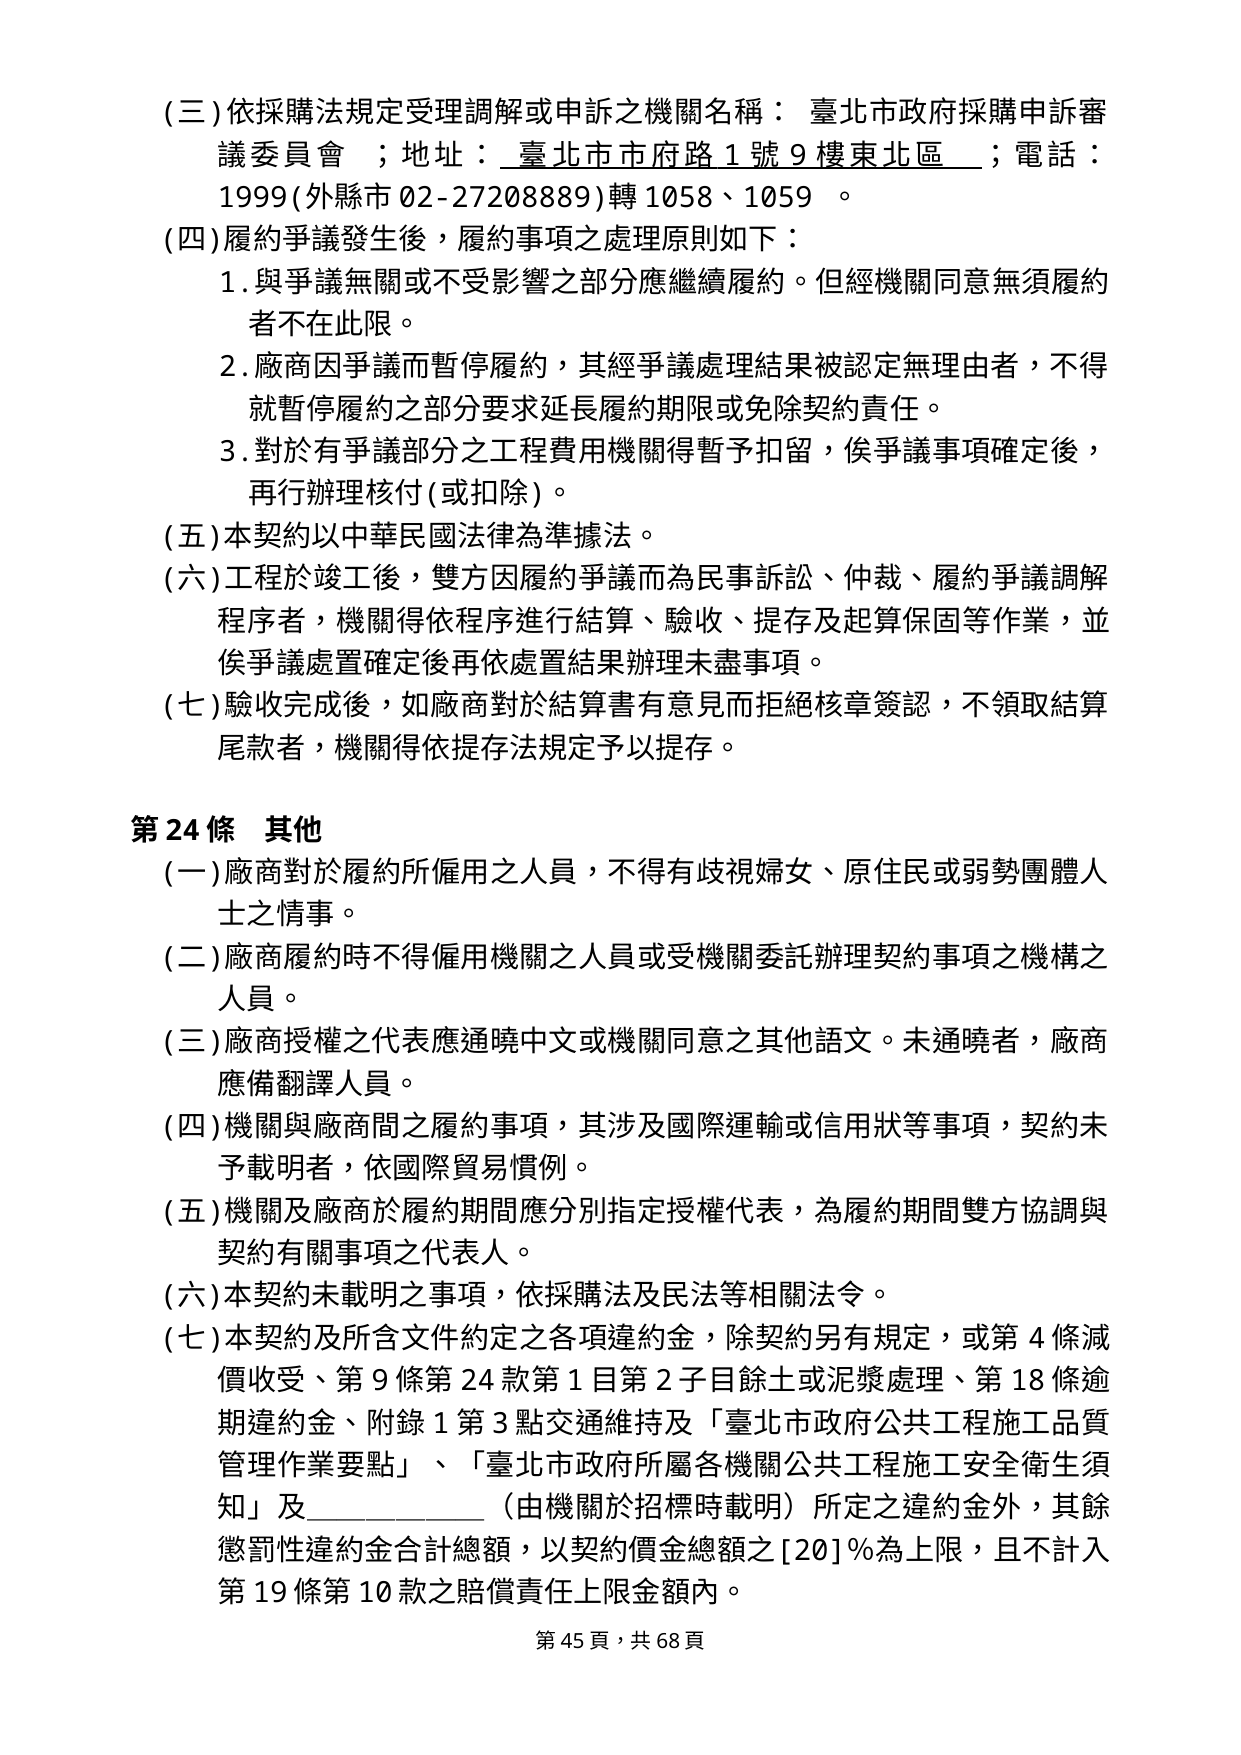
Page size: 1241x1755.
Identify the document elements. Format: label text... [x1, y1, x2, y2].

text (一)廠商對於履約所僱用之人員，不得有歧視婦女、原住民或弱勢團體人士之情事。 [159, 848, 1110, 933]
subtitle 第24條 其他 [130, 806, 1110, 848]
text (四)履約爭議發生後，履約事項之處理原則如下： [159, 216, 1110, 258]
text (三)廠商授權之代表應通曉中文或機關同意之其他語文。未通曉者，廠商應備翻譯人員。 [159, 1018, 1110, 1103]
text (四)機關與廠商間之履約事項，其涉及國際運輸或信用狀等事項，契約未予載明者，依國際貿易慣例。 [159, 1103, 1110, 1187]
text (五)本契約以中華民國法律為準據法。 [159, 512, 1110, 555]
text 2.廠商因爭議而暫停履約，其經爭議處理結果被認定無理由者，不得就暫停履約之部分要求延長履約期限或免除契約責任。 [218, 343, 1110, 428]
text (七)本契約及所含文件約定之各項違約金，除契約另有規定，或第4條減價收受、第9條第24款第1目第2子目餘土或泥漿處理、第18條逾期違約金、附錄1第3點交通維持及「臺北市政府公共工程施工品質管理作業要點」、「臺北市政府所屬各機關公共工程施工安全衛生須知」及＿＿＿＿＿＿（由機關於招標時載明）所定之違約金外，其餘懲罰性違約金合計總額，以契約價金總額之[20]％為上限，且不計入第19條第10款之賠償責任上限金額內。 [159, 1314, 1110, 1611]
text (五)機關及廠商於履約期間應分別指定授權代表，為履約期間雙方協調與契約有關事項之代表人。 [159, 1187, 1110, 1272]
text (六)工程於竣工後，雙方因履約爭議而為民事訴訟、仲裁、履約爭議調解程序者，機關得依程序進行結算、驗收、提存及起算保固等作業，並俟爭議處置確定後再依處置結果辦理未盡事項。 [159, 555, 1110, 682]
text 1.與爭議無關或不受影響之部分應繼續履約。但經機關同意無須履約者不在此限。 [218, 258, 1110, 343]
text (三)依採購法規定受理調解或申訴之機關名稱： 臺北市政府採購申訴審議委員會 ；地址： 臺北市市府路1號9樓東北區＿；電話： 1999(外縣市02-27208889)轉1058、1059 。 [159, 89, 1110, 216]
text (六)本契約未載明之事項，依採購法及民法等相關法令。 [159, 1272, 1110, 1314]
text 3.對於有爭議部分之工程費用機關得暫予扣留，俟爭議事項確定後，再行辦理核付(或扣除)。 [218, 428, 1110, 512]
text (七)驗收完成後，如廠商對於結算書有意見而拒絕核章簽認，不領取結算尾款者，機關得依提存法規定予以提存。 [159, 682, 1110, 766]
text (二)廠商履約時不得僱用機關之人員或受機關委託辦理契約事項之機構之人員。 [159, 933, 1110, 1018]
